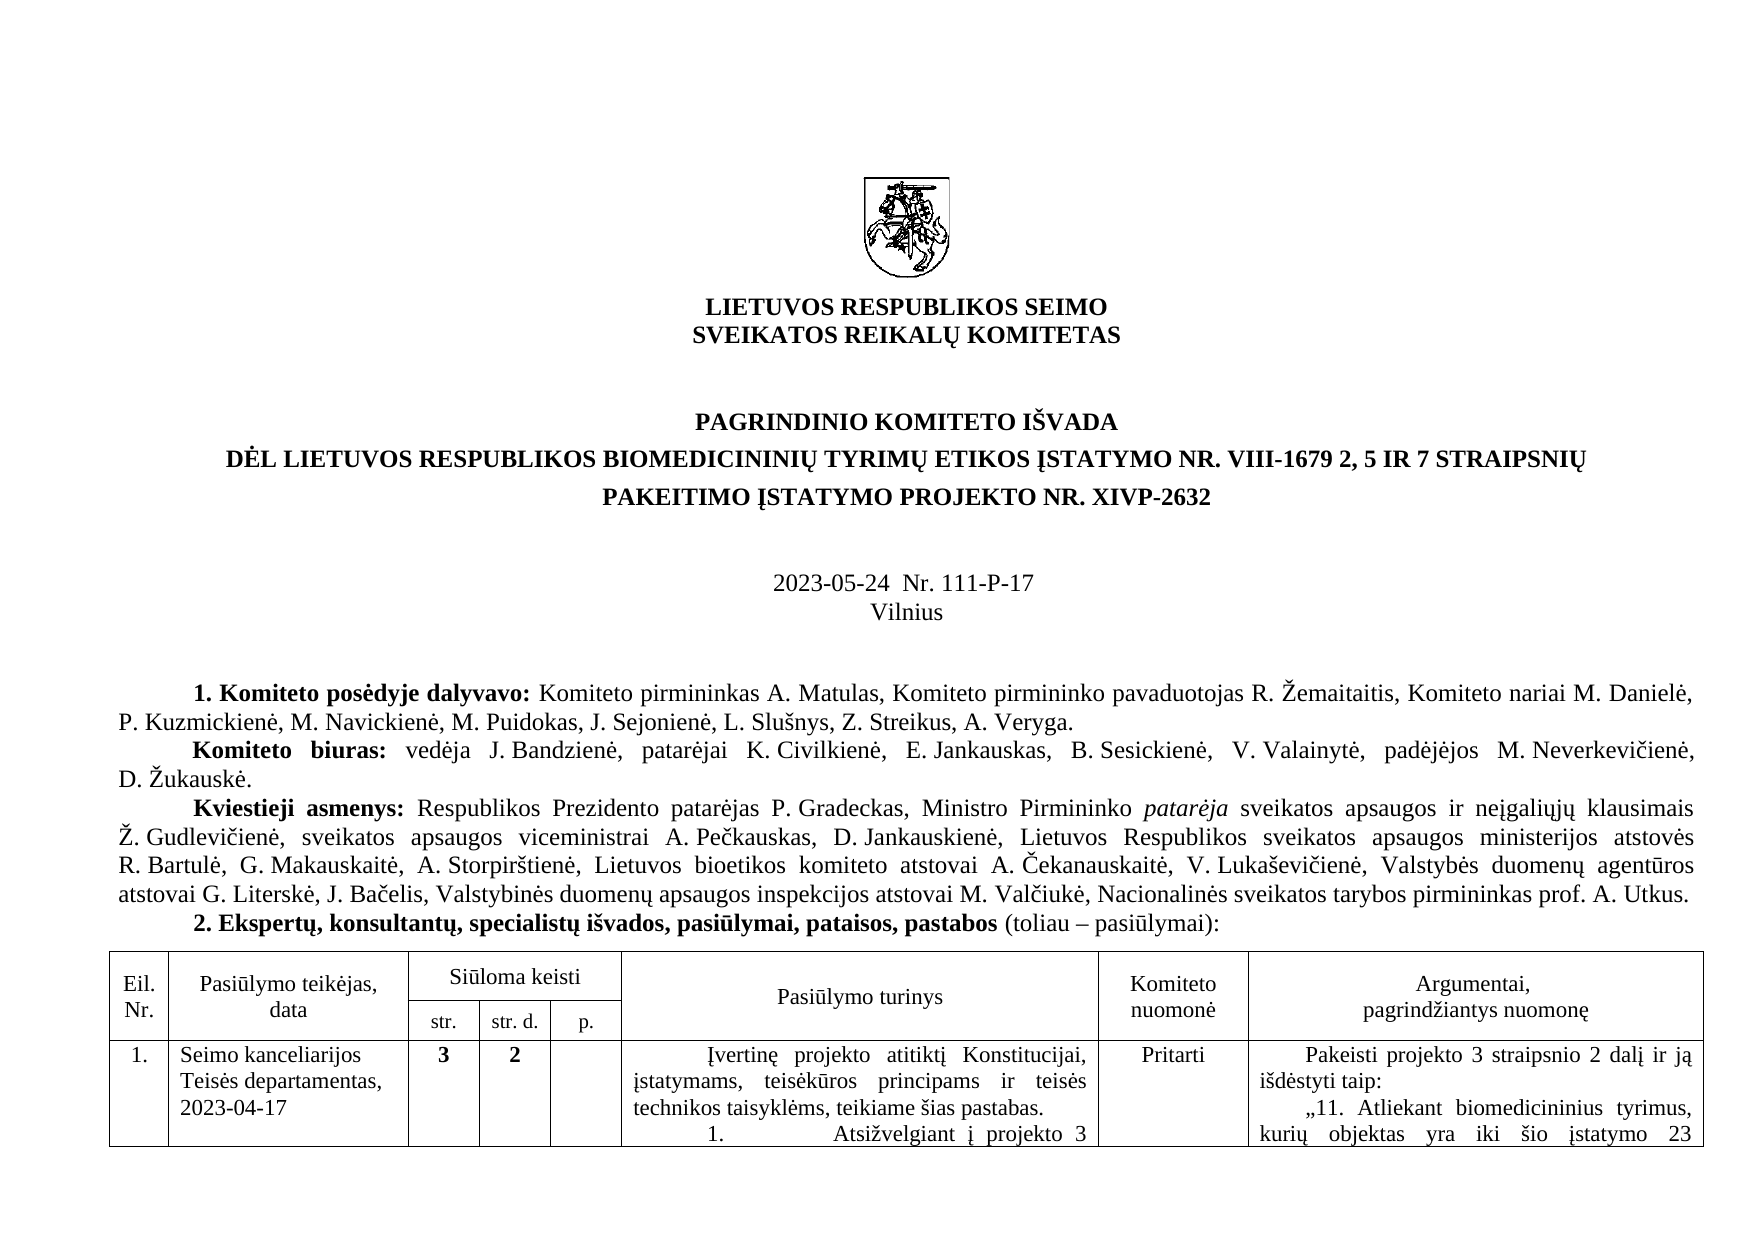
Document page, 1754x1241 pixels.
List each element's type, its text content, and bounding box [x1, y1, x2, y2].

text DĖL LIETUVOS RESPUBLIKOS BIOMEDICININIŲ TYRIMŲ ETIKOS ĮSTATYMO NR. VIII-1679 2, 5 IR 7 STRAIPSNIŲ PAKEITIMO ĮSTATYMO PROJEKTO Nr. XIVP-2632 [118, 435, 1695, 510]
table_cell Įvertinę projekto atitiktį Konstitucijai, įstatymams, teisėkūros principams ir teisės technikos taisyklėms, teikiame šias pastabas. 1. Atsižvelgiant į projekto 3 [622, 1041, 1098, 1146]
subtitle 2. Ekspertų, konsultantų, specialistų išvados, pasiūlymai, pataisos, pastabos (toliau – pasiūlymai): [118, 908, 1695, 937]
subtitle PAGRINDINIO KOMITETO IŠVADA [118, 407, 1695, 435]
table_cell p. [551, 1001, 621, 1040]
table_cell Pakeisti projekto 3 straipsnio 2 dalį ir ją išdėstyti taip: „11. Atliekant biomedicininius tyrimus, kurių objektas yra iki šio įstatymo 23 [1249, 1041, 1703, 1146]
text LIETUVOS RESPUBLIKOS SEIMO [118, 292, 1695, 320]
table_cell 1. [110, 1041, 168, 1146]
text 2023-05-24 Nr. 111-P-17 [118, 568, 1695, 597]
table_header Pasiūlymo teikėjas, data [169, 952, 408, 1040]
text sveikatos reikalų komitetas [118, 320, 1695, 349]
table_header Pasiūlymo turinys [622, 952, 1098, 1040]
table_cell str. d. [480, 1001, 550, 1040]
table_header Komiteto nuomonė [1099, 952, 1248, 1040]
table_cell 3 [409, 1041, 479, 1146]
table_cell str. [409, 1001, 479, 1040]
text Kviestieji asmenys: Respublikos Prezidento patarėjas P. Gradeckas, Ministro Pirmininko patarėja sveikatos apsaugos ir neįgaliųjų klausimais Ž. Gudlevičienė, sveikatos apsaugos viceministrai A. Pečkauskas, D. Jankauskienė, Lietuvos Respublikos sveikatos apsaugos ministerijos atstovės R. Bartulė, G. Makauskaitė, A. Storpirštienė, Lietuvos bioetikos komiteto atstovai A. Čekanauskaitė, V. Lukaševičienė, Valstybės duomenų agentūros atstovai G. Literskė, J. Bačelis, Valstybinės duomenų apsaugos inspekcijos atstovai M. Valčiukė, Nacionalinės sveikatos tarybos pirmininkas prof. A. Utkus. [118, 793, 1695, 908]
table_cell Seimo kanceliarijos Teisės departamentas, 2023-04-17 [169, 1041, 408, 1146]
text Vilnius [118, 597, 1695, 625]
table_cell 2 [480, 1041, 550, 1146]
table_cell [551, 1041, 621, 1146]
text Komiteto biuras: vedėja J. Bandzienė, patarėjai K. Civilkienė, E. Jankauskas, B. Sesickienė, V. Valainytė, padėjėjos M. Neverkevičienė, D. Žukauskė. [118, 736, 1695, 793]
table_header Eil. Nr. [110, 952, 168, 1040]
table_header Argumentai, pagrindžiantys nuomonę [1249, 952, 1703, 1040]
table_header Siūloma keisti [409, 952, 621, 1000]
text 1. Komiteto posėdyje dalyvavo: Komiteto pirmininkas A. Matulas, Komiteto pirmininko pavaduotojas R. Žemaitaitis, Komiteto nariai M. Danielė, P. Kuzmickienė, M. Navickienė, M. Puidokas, J. Sejonienė, L. Slušnys, Z. Streikus, A. Veryga. [118, 678, 1695, 736]
table_cell Pritarti [1099, 1041, 1248, 1146]
